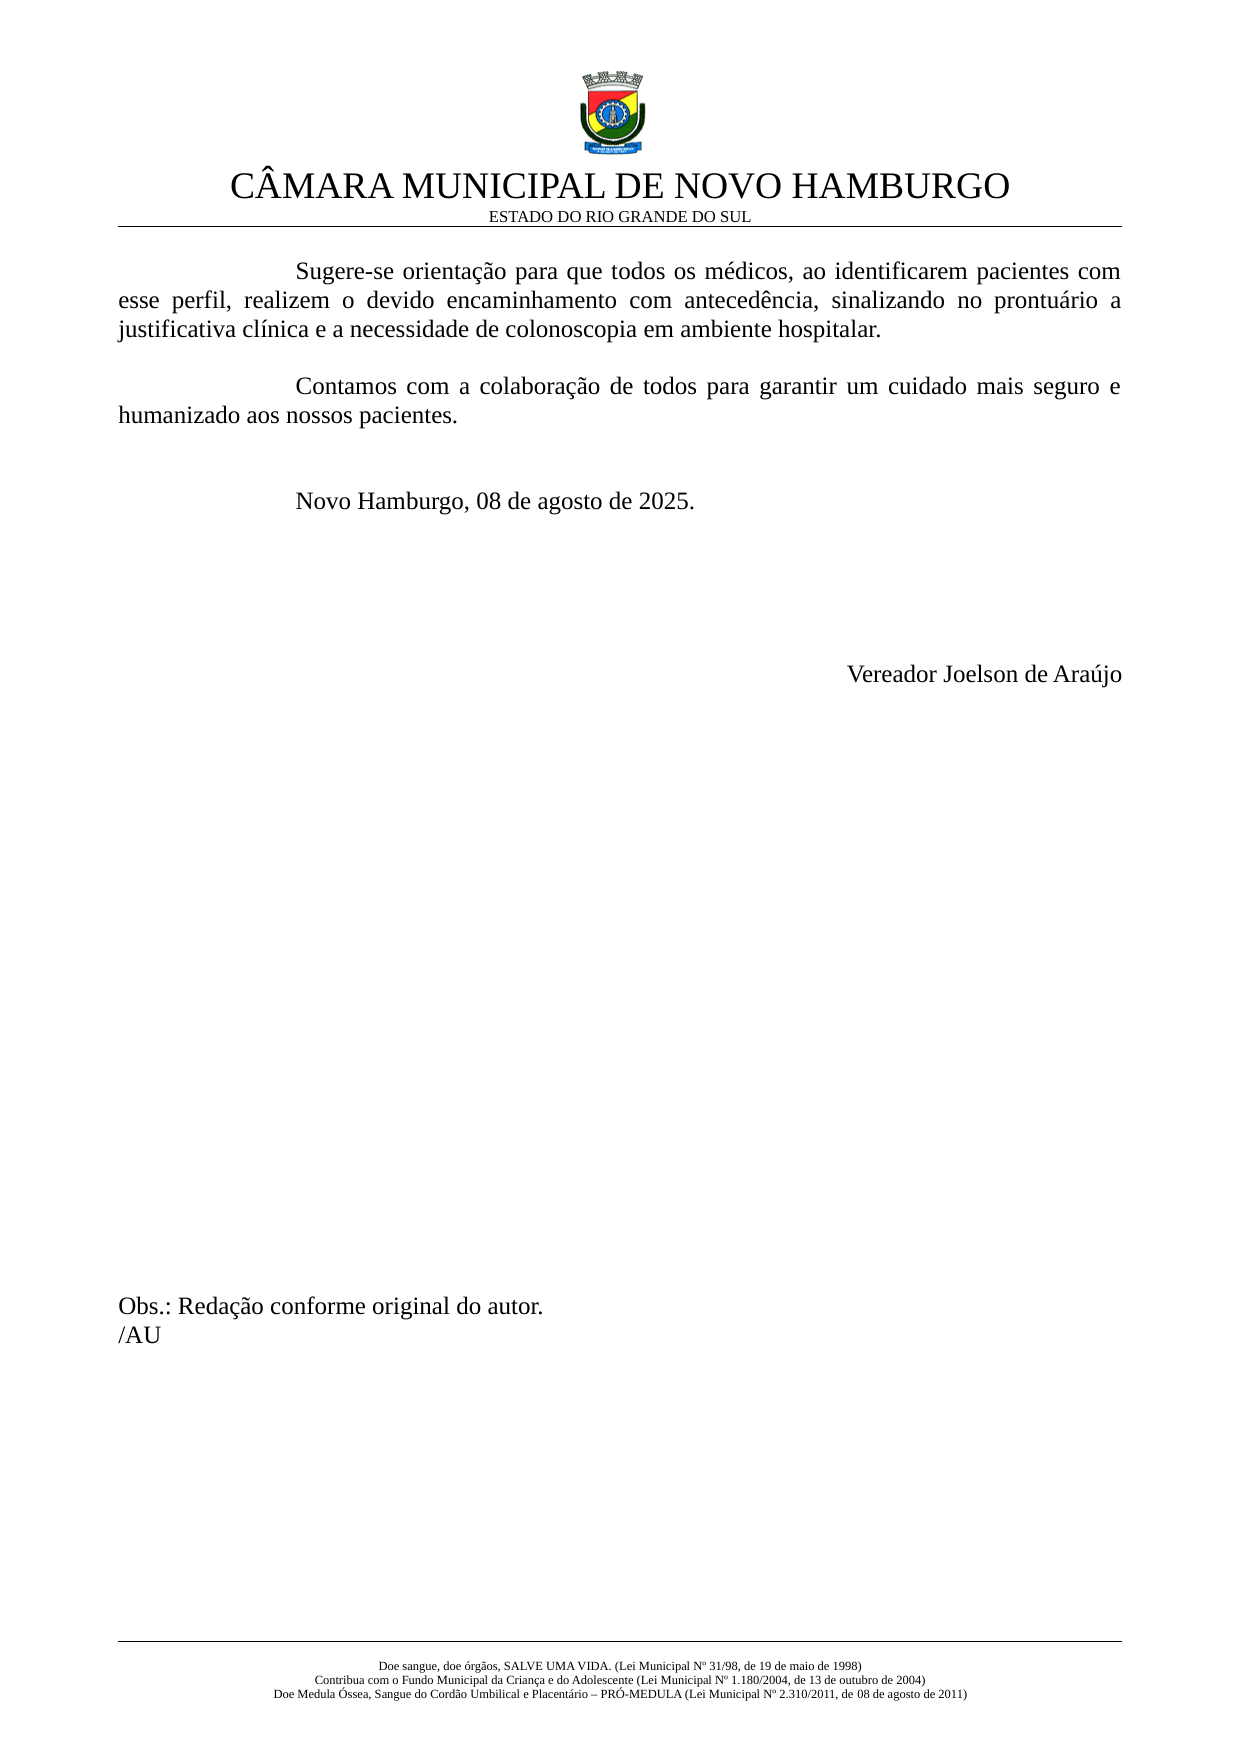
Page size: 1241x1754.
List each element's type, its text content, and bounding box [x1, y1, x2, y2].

text Contamos com a colaboração de todos para garantir um cuidado mais seguro e humanizado aos nossos pacientes. [118, 371, 1122, 429]
text Novo Hamburgo, 08 de agosto de 2025. [118, 486, 1122, 515]
picture [574, 65, 649, 159]
text Obs.: Redação conforme original do autor. [118, 1291, 1122, 1320]
text Sugere-se orientação para que todos os médicos, ao identificarem pacientes com esse perfil, realizem o devido encaminhamento com antecedência, sinalizando no prontuário a justificativa clínica e a necessidade de colonoscopia em ambiente hospitalar. [118, 256, 1122, 342]
text Vereador Joelson de Araújo [118, 659, 1122, 687]
text /AU [118, 1320, 1122, 1349]
